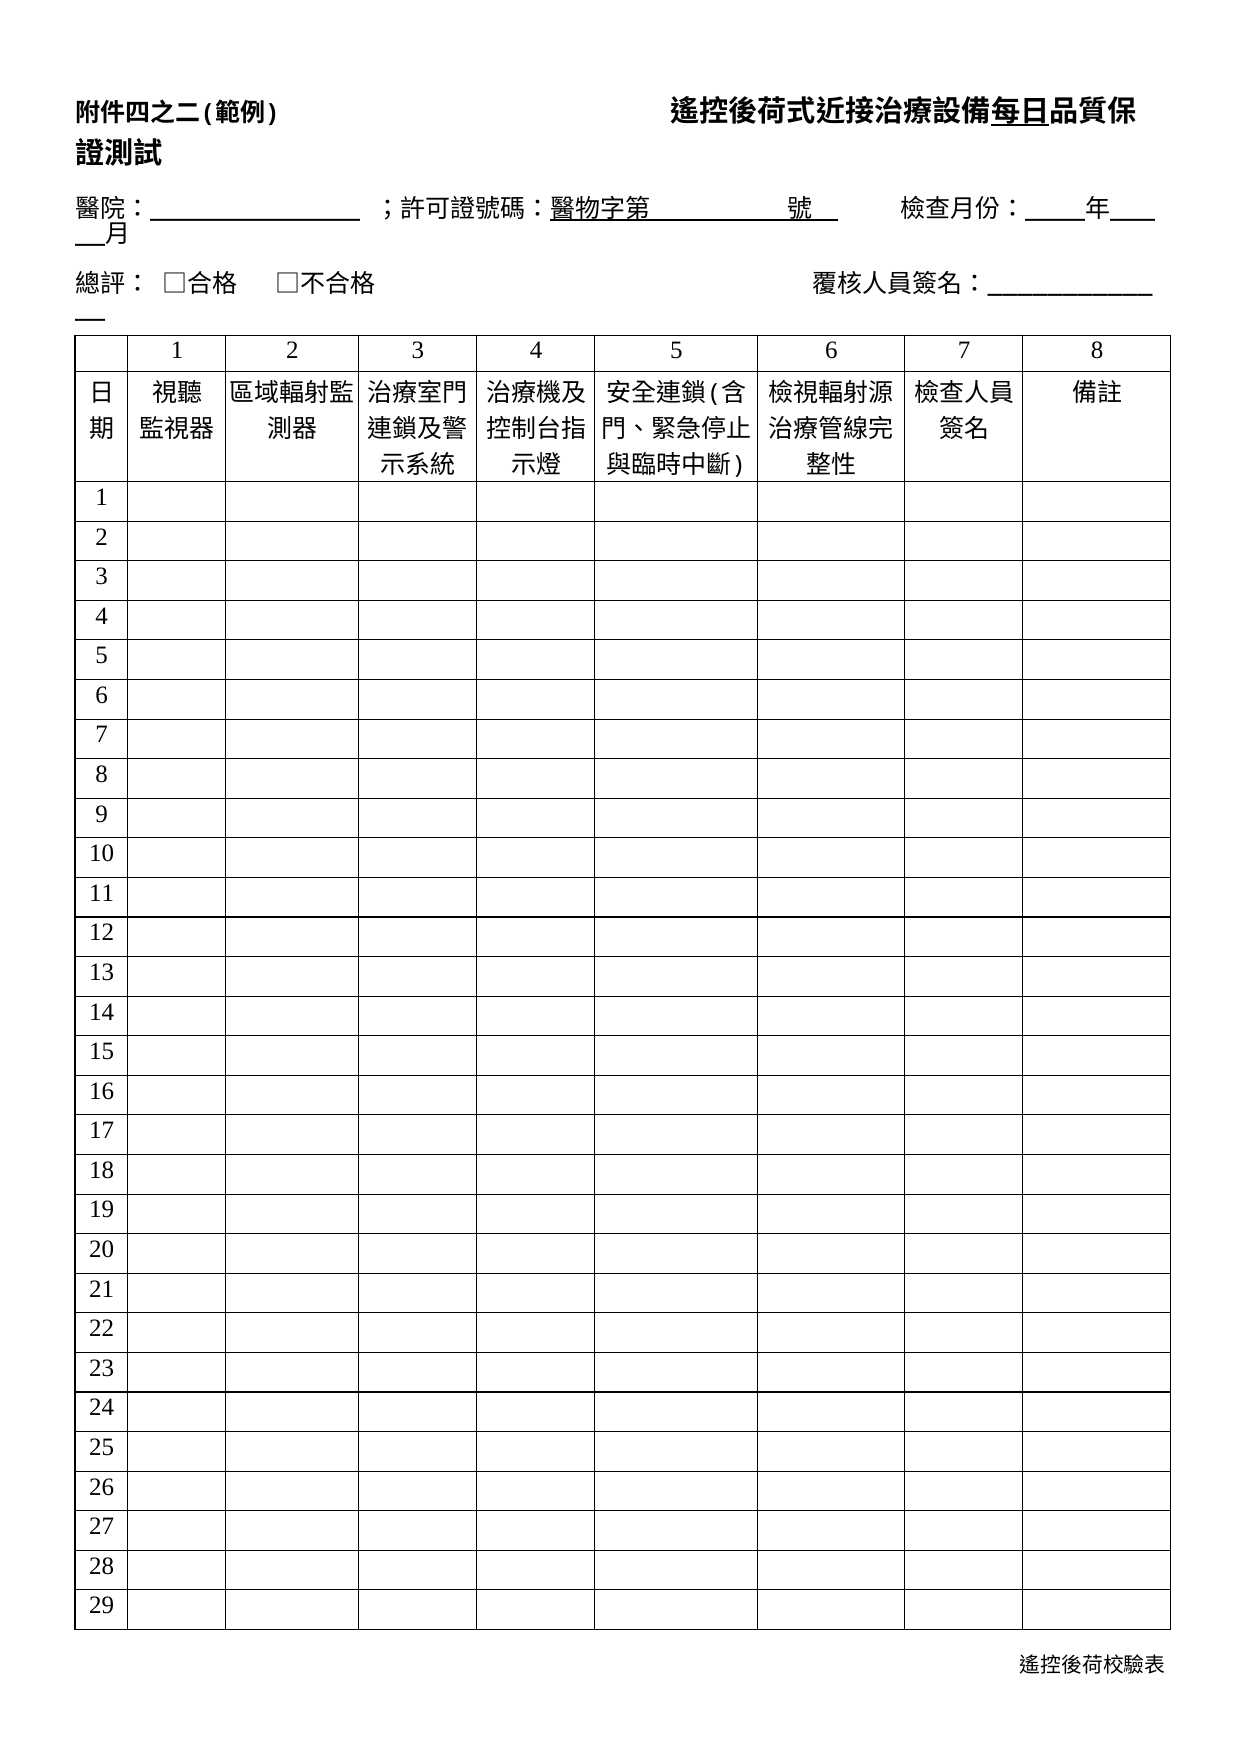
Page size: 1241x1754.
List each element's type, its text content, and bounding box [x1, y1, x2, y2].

table_cell [477, 1511, 594, 1550]
table_cell [477, 997, 594, 1035]
table_cell [595, 957, 757, 996]
table_cell [477, 482, 594, 521]
table_cell 14 [76, 997, 127, 1035]
table_cell 12 [76, 918, 127, 956]
table_cell [758, 1551, 904, 1589]
table_cell [359, 799, 476, 837]
table_cell [128, 799, 225, 837]
table_cell [1023, 1472, 1170, 1510]
table_cell 視聽 監視器 [128, 372, 225, 481]
table_cell [758, 1115, 904, 1154]
table_cell [905, 799, 1022, 837]
table_cell 4 [76, 601, 127, 639]
table_cell [1023, 759, 1170, 798]
table_cell 7 [76, 720, 127, 758]
table_cell [359, 1195, 476, 1233]
table_cell [758, 1353, 904, 1391]
table_cell [595, 1511, 757, 1550]
table_cell [595, 482, 757, 521]
table_cell [595, 561, 757, 600]
table_cell [595, 1313, 757, 1352]
table_cell 23 [76, 1353, 127, 1391]
table_cell 15 [76, 1036, 127, 1075]
table_cell [226, 1036, 358, 1075]
table_cell [128, 522, 225, 560]
table_cell [128, 1353, 225, 1391]
table_cell [226, 1353, 358, 1391]
table_cell [905, 1393, 1022, 1431]
table_cell [477, 640, 594, 679]
table_cell [128, 1115, 225, 1154]
table_cell 27 [76, 1511, 127, 1550]
table_cell [758, 1274, 904, 1312]
table_cell [477, 1353, 594, 1391]
table_cell [758, 522, 904, 560]
table_cell [1023, 482, 1170, 521]
table_header [76, 336, 127, 371]
table_cell [226, 522, 358, 560]
table_cell [905, 1155, 1022, 1193]
table_cell [477, 1393, 594, 1431]
table_cell [1023, 522, 1170, 560]
table_cell [226, 680, 358, 718]
table_cell [359, 918, 476, 956]
table_cell [226, 918, 358, 956]
table_cell [359, 680, 476, 718]
table_cell 6 [76, 680, 127, 718]
table_cell [359, 561, 476, 600]
table_cell [905, 1195, 1022, 1233]
table_cell 13 [76, 957, 127, 996]
table_cell [595, 680, 757, 718]
table_cell [595, 640, 757, 679]
table_cell 備註 [1023, 372, 1170, 481]
table_cell [905, 640, 1022, 679]
table_cell [359, 997, 476, 1035]
table_cell [905, 1590, 1022, 1629]
table_cell [226, 561, 358, 600]
table_cell [758, 759, 904, 798]
table_cell 18 [76, 1155, 127, 1193]
table_cell 治療機及控制台指示燈 [477, 372, 594, 481]
table_cell 檢查人員簽名 [905, 372, 1022, 481]
table_cell [1023, 1551, 1170, 1589]
table_cell [905, 1313, 1022, 1352]
table_cell [226, 720, 358, 758]
table_cell [226, 1115, 358, 1154]
table_cell [128, 720, 225, 758]
table_cell [1023, 1076, 1170, 1114]
table_cell [226, 1511, 358, 1550]
table_cell 16 [76, 1076, 127, 1114]
table_cell [758, 878, 904, 916]
table_cell [1023, 1274, 1170, 1312]
table_cell [128, 957, 225, 996]
table_cell [226, 1234, 358, 1273]
table_cell [595, 1195, 757, 1233]
table_cell [905, 482, 1022, 521]
table_cell [905, 1234, 1022, 1273]
table_cell [128, 878, 225, 916]
table_cell [128, 561, 225, 600]
table_cell [595, 522, 757, 560]
table_cell [477, 1472, 594, 1510]
table_cell [1023, 561, 1170, 600]
table_cell [477, 838, 594, 877]
table_cell 安全連鎖(含門、緊急停止與臨時中斷) [595, 372, 757, 481]
table_cell [359, 640, 476, 679]
table_cell [758, 601, 904, 639]
table_header 5 [595, 336, 757, 371]
table_cell [477, 1036, 594, 1075]
table_cell [905, 957, 1022, 996]
table_cell [758, 1511, 904, 1550]
table_cell [905, 1472, 1022, 1510]
table_cell [128, 997, 225, 1035]
table_cell [1023, 799, 1170, 837]
table_cell [758, 1590, 904, 1629]
table_cell [226, 640, 358, 679]
table_cell [477, 1115, 594, 1154]
table_cell [359, 1115, 476, 1154]
table_cell [477, 1432, 594, 1471]
table_cell [758, 799, 904, 837]
table_cell [359, 1590, 476, 1629]
table_cell [1023, 997, 1170, 1035]
table_cell [1023, 838, 1170, 877]
table_cell 區域輻射監測器 [226, 372, 358, 481]
table_cell [595, 1432, 757, 1471]
table_cell [758, 1234, 904, 1273]
table_cell [905, 522, 1022, 560]
table_cell [128, 1195, 225, 1233]
text 總評： □合格 □不合格 覆核人員簽名：_____________ [75, 272, 1165, 322]
table_cell [595, 1155, 757, 1193]
table_cell [359, 1036, 476, 1075]
table_cell [359, 838, 476, 877]
table_cell [905, 561, 1022, 600]
table_cell 3 [76, 561, 127, 600]
table_cell [595, 1274, 757, 1312]
table_cell [905, 1432, 1022, 1471]
table_cell [1023, 918, 1170, 956]
table_cell [359, 957, 476, 996]
table_cell [758, 561, 904, 600]
table_cell [226, 1551, 358, 1589]
table_cell [128, 1234, 225, 1273]
table_header 7 [905, 336, 1022, 371]
table_cell [359, 482, 476, 521]
table_cell [128, 1155, 225, 1193]
table_cell [1023, 601, 1170, 639]
table_cell [359, 1313, 476, 1352]
table_cell [758, 1313, 904, 1352]
table_cell [128, 680, 225, 718]
table_cell [128, 1590, 225, 1629]
table_cell [128, 1472, 225, 1510]
table_cell [226, 759, 358, 798]
table_cell [595, 1353, 757, 1391]
table_cell [359, 1353, 476, 1391]
table_cell 治療室門連鎖及警示系統 [359, 372, 476, 481]
table_cell [128, 601, 225, 639]
table_cell 檢視輻射源治療管線完整性 [758, 372, 904, 481]
table_cell 8 [76, 759, 127, 798]
table_cell [128, 1551, 225, 1589]
table_cell [477, 1551, 594, 1589]
table_cell [477, 522, 594, 560]
table_cell [1023, 680, 1170, 718]
table_cell [905, 878, 1022, 916]
table_cell [595, 799, 757, 837]
table_cell [359, 1393, 476, 1431]
table_cell [905, 918, 1022, 956]
table_cell [595, 997, 757, 1035]
table_cell [1023, 720, 1170, 758]
table_cell [1023, 957, 1170, 996]
table_cell 日期 [76, 372, 127, 481]
table_cell [905, 759, 1022, 798]
table_cell [1023, 640, 1170, 679]
table_cell [359, 878, 476, 916]
table_cell [226, 482, 358, 521]
table_cell [226, 1393, 358, 1431]
table_cell [477, 1076, 594, 1114]
table_cell [226, 957, 358, 996]
table_cell [226, 1274, 358, 1312]
table_cell [905, 1076, 1022, 1114]
table_header 6 [758, 336, 904, 371]
table_cell [758, 680, 904, 718]
table_cell [1023, 1511, 1170, 1550]
table_cell [128, 1432, 225, 1471]
table_cell [226, 1076, 358, 1114]
table_cell [477, 680, 594, 718]
table_cell [595, 1393, 757, 1431]
table_cell [477, 1274, 594, 1312]
table_cell [595, 918, 757, 956]
table_cell [595, 1115, 757, 1154]
table_cell [1023, 1115, 1170, 1154]
table_cell [1023, 1234, 1170, 1273]
table_cell [477, 878, 594, 916]
table_cell [359, 720, 476, 758]
table_cell 17 [76, 1115, 127, 1154]
table_cell [905, 1551, 1022, 1589]
table_cell [477, 1234, 594, 1273]
table_cell [359, 1472, 476, 1510]
text 醫院：______________ ；許可證號碼：醫物字第 號 檢查月份：____年_____月 [75, 197, 1165, 247]
table_header 1 [128, 336, 225, 371]
table_cell [595, 1551, 757, 1589]
table_cell [595, 1472, 757, 1510]
table_cell 29 [76, 1590, 127, 1629]
table_cell [226, 1432, 358, 1471]
table_cell 1 [76, 482, 127, 521]
table_cell 2 [76, 522, 127, 560]
table_cell [226, 878, 358, 916]
table_cell [128, 1511, 225, 1550]
table_cell [905, 680, 1022, 718]
table_cell [595, 838, 757, 877]
table_cell [128, 838, 225, 877]
table_cell [905, 1511, 1022, 1550]
table_cell 22 [76, 1313, 127, 1352]
table_cell 19 [76, 1195, 127, 1233]
table_cell [226, 1195, 358, 1233]
table_cell [128, 1313, 225, 1352]
table_cell [128, 1393, 225, 1431]
table_cell 10 [76, 838, 127, 877]
table_cell [359, 1076, 476, 1114]
table_cell [477, 799, 594, 837]
table_cell [359, 1274, 476, 1312]
table_cell [758, 997, 904, 1035]
table_cell [758, 1432, 904, 1471]
table_cell [758, 1472, 904, 1510]
table_cell [477, 1313, 594, 1352]
table_cell [226, 601, 358, 639]
table_cell [758, 838, 904, 877]
table_header 2 [226, 336, 358, 371]
table_cell [758, 482, 904, 521]
table_cell [477, 1590, 594, 1629]
table_cell [128, 1274, 225, 1312]
table_cell [226, 1590, 358, 1629]
table_cell [1023, 878, 1170, 916]
table_cell [905, 601, 1022, 639]
table_cell [1023, 1036, 1170, 1075]
table_cell [477, 957, 594, 996]
table_cell [1023, 1393, 1170, 1431]
table_cell 26 [76, 1472, 127, 1510]
table_cell [128, 482, 225, 521]
table_cell [226, 1155, 358, 1193]
table_cell [905, 1353, 1022, 1391]
table_cell [595, 1590, 757, 1629]
table_cell [359, 759, 476, 798]
table_cell [128, 918, 225, 956]
table_cell [128, 1036, 225, 1075]
table_cell [477, 601, 594, 639]
table_cell [758, 1036, 904, 1075]
table_cell [477, 720, 594, 758]
table_cell [477, 1155, 594, 1193]
table_cell [595, 1036, 757, 1075]
table_cell [128, 640, 225, 679]
table_cell [359, 1432, 476, 1471]
table_cell 5 [76, 640, 127, 679]
table_cell [595, 601, 757, 639]
table_cell [477, 561, 594, 600]
table_cell [1023, 1432, 1170, 1471]
table_cell 25 [76, 1432, 127, 1471]
table_cell [905, 838, 1022, 877]
table_cell 11 [76, 878, 127, 916]
table_cell [359, 1155, 476, 1193]
table_cell [758, 1155, 904, 1193]
table_cell [359, 1551, 476, 1589]
table_cell [758, 1393, 904, 1431]
table_cell [1023, 1590, 1170, 1629]
table_cell [1023, 1353, 1170, 1391]
table_cell 24 [76, 1393, 127, 1431]
table_cell [758, 720, 904, 758]
text 附件四之二(範例) 遙控後荷式近接治療設備每日品質保證測試 [75, 87, 1165, 172]
table_cell [905, 720, 1022, 758]
table_cell [477, 918, 594, 956]
table_cell [905, 1115, 1022, 1154]
table_header 4 [477, 336, 594, 371]
table_cell [758, 1195, 904, 1233]
table_cell 21 [76, 1274, 127, 1312]
table_cell [359, 1511, 476, 1550]
table_cell [128, 759, 225, 798]
table_cell 20 [76, 1234, 127, 1273]
table_cell [758, 640, 904, 679]
table_cell [595, 759, 757, 798]
table_cell [226, 1313, 358, 1352]
table_cell [477, 759, 594, 798]
table_cell [359, 1234, 476, 1273]
table_cell 9 [76, 799, 127, 837]
table_cell [595, 878, 757, 916]
table_cell [359, 522, 476, 560]
table_header 8 [1023, 336, 1170, 371]
table_cell [595, 1076, 757, 1114]
table_cell [595, 1234, 757, 1273]
table_cell [477, 1195, 594, 1233]
table_cell [226, 799, 358, 837]
table_cell [905, 1274, 1022, 1312]
table_cell [226, 838, 358, 877]
table_cell [1023, 1313, 1170, 1352]
table_cell [359, 601, 476, 639]
table_cell 28 [76, 1551, 127, 1589]
table_cell [1023, 1195, 1170, 1233]
table_cell [128, 1076, 225, 1114]
table_cell [1023, 1155, 1170, 1193]
table_cell [758, 1076, 904, 1114]
table_cell [226, 997, 358, 1035]
table_cell [226, 1472, 358, 1510]
table_cell [758, 957, 904, 996]
table_header 3 [359, 336, 476, 371]
table_cell [905, 997, 1022, 1035]
table_cell [758, 918, 904, 956]
table_cell [905, 1036, 1022, 1075]
table_cell [595, 720, 757, 758]
